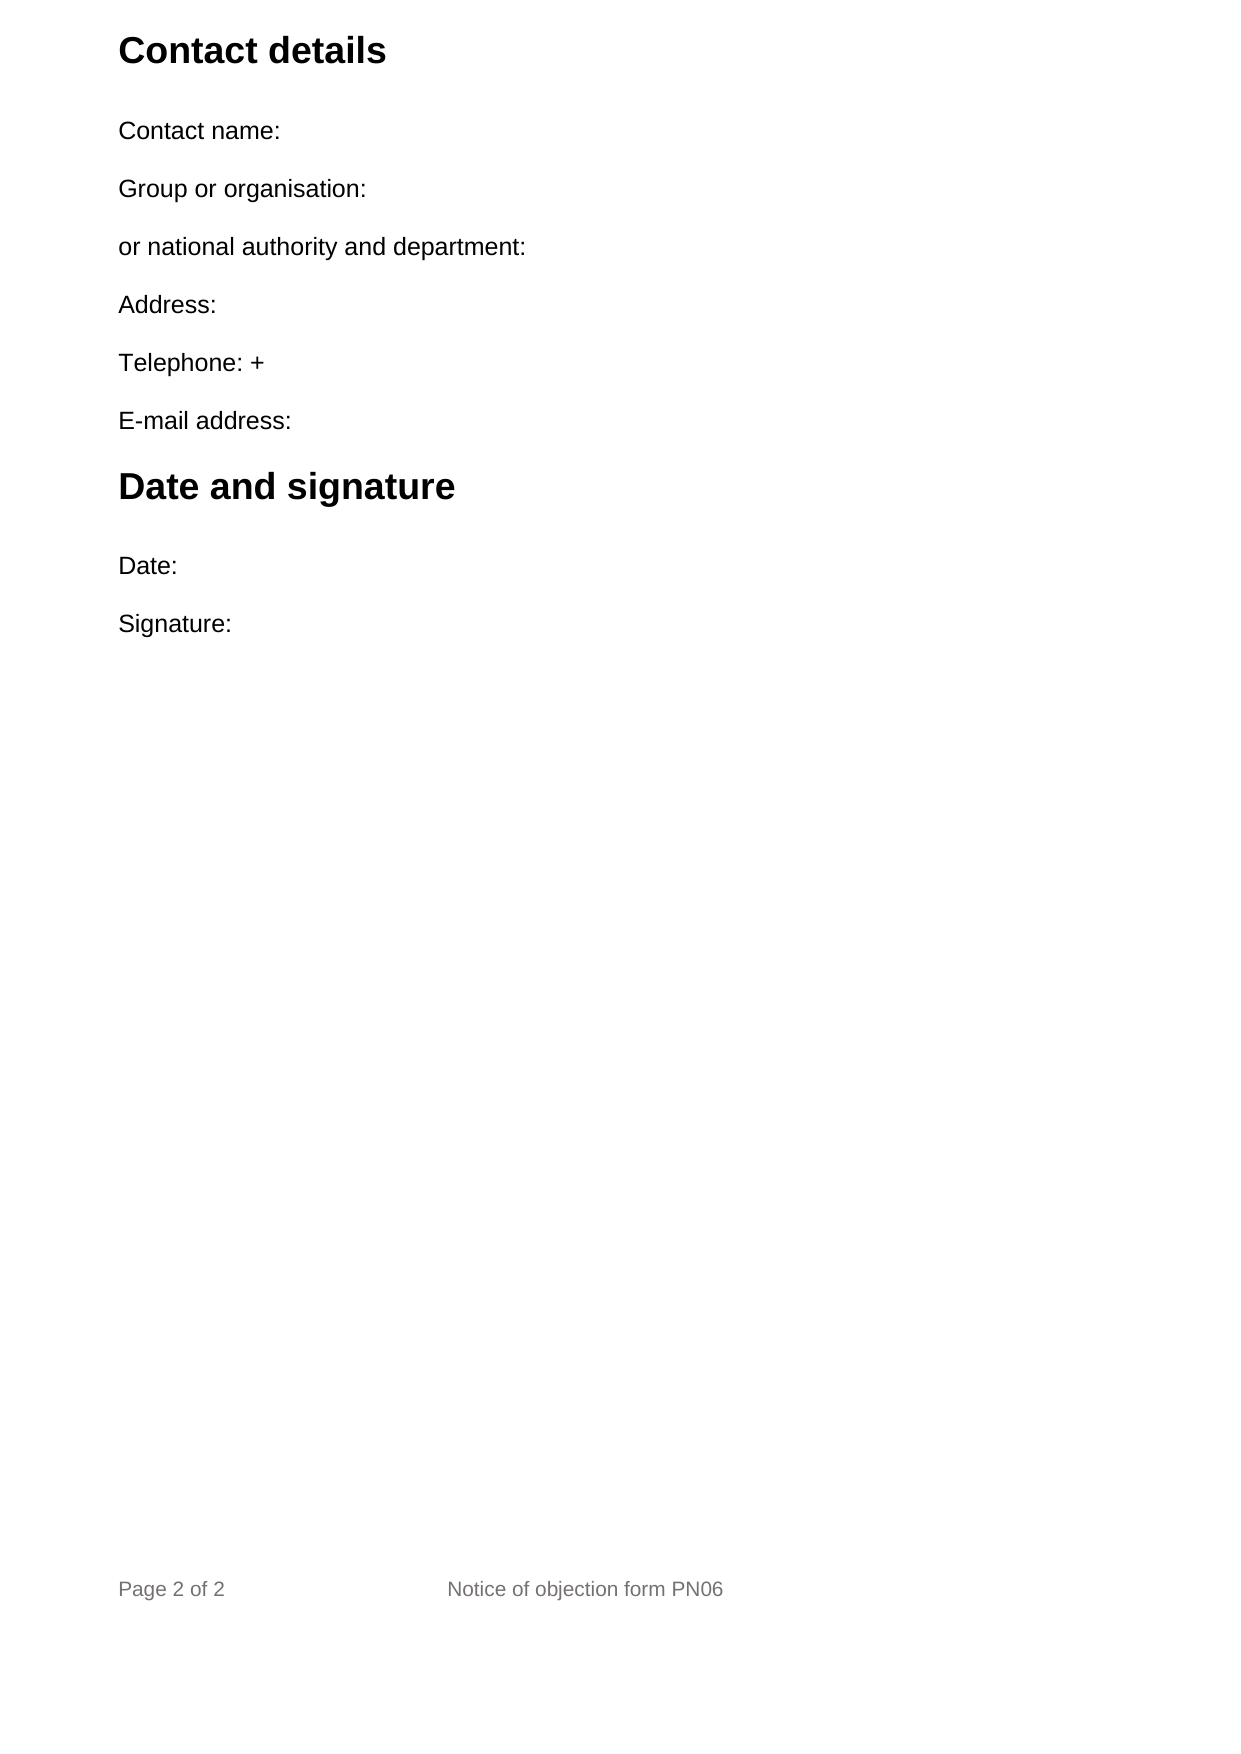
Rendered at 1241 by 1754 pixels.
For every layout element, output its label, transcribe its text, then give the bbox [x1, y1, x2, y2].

text Contact details [118, 29, 1122, 72]
text E-mail address: [118, 406, 1122, 435]
text Signature: [118, 609, 1122, 638]
text Address: [118, 290, 1122, 319]
text Contact name: [118, 116, 1122, 144]
text Telephone: + [118, 348, 1122, 377]
text Date: [118, 551, 1122, 580]
text Group or organisation: [118, 174, 1122, 203]
text or national authority and department: [118, 232, 1122, 261]
text Date and signature [118, 464, 1122, 507]
